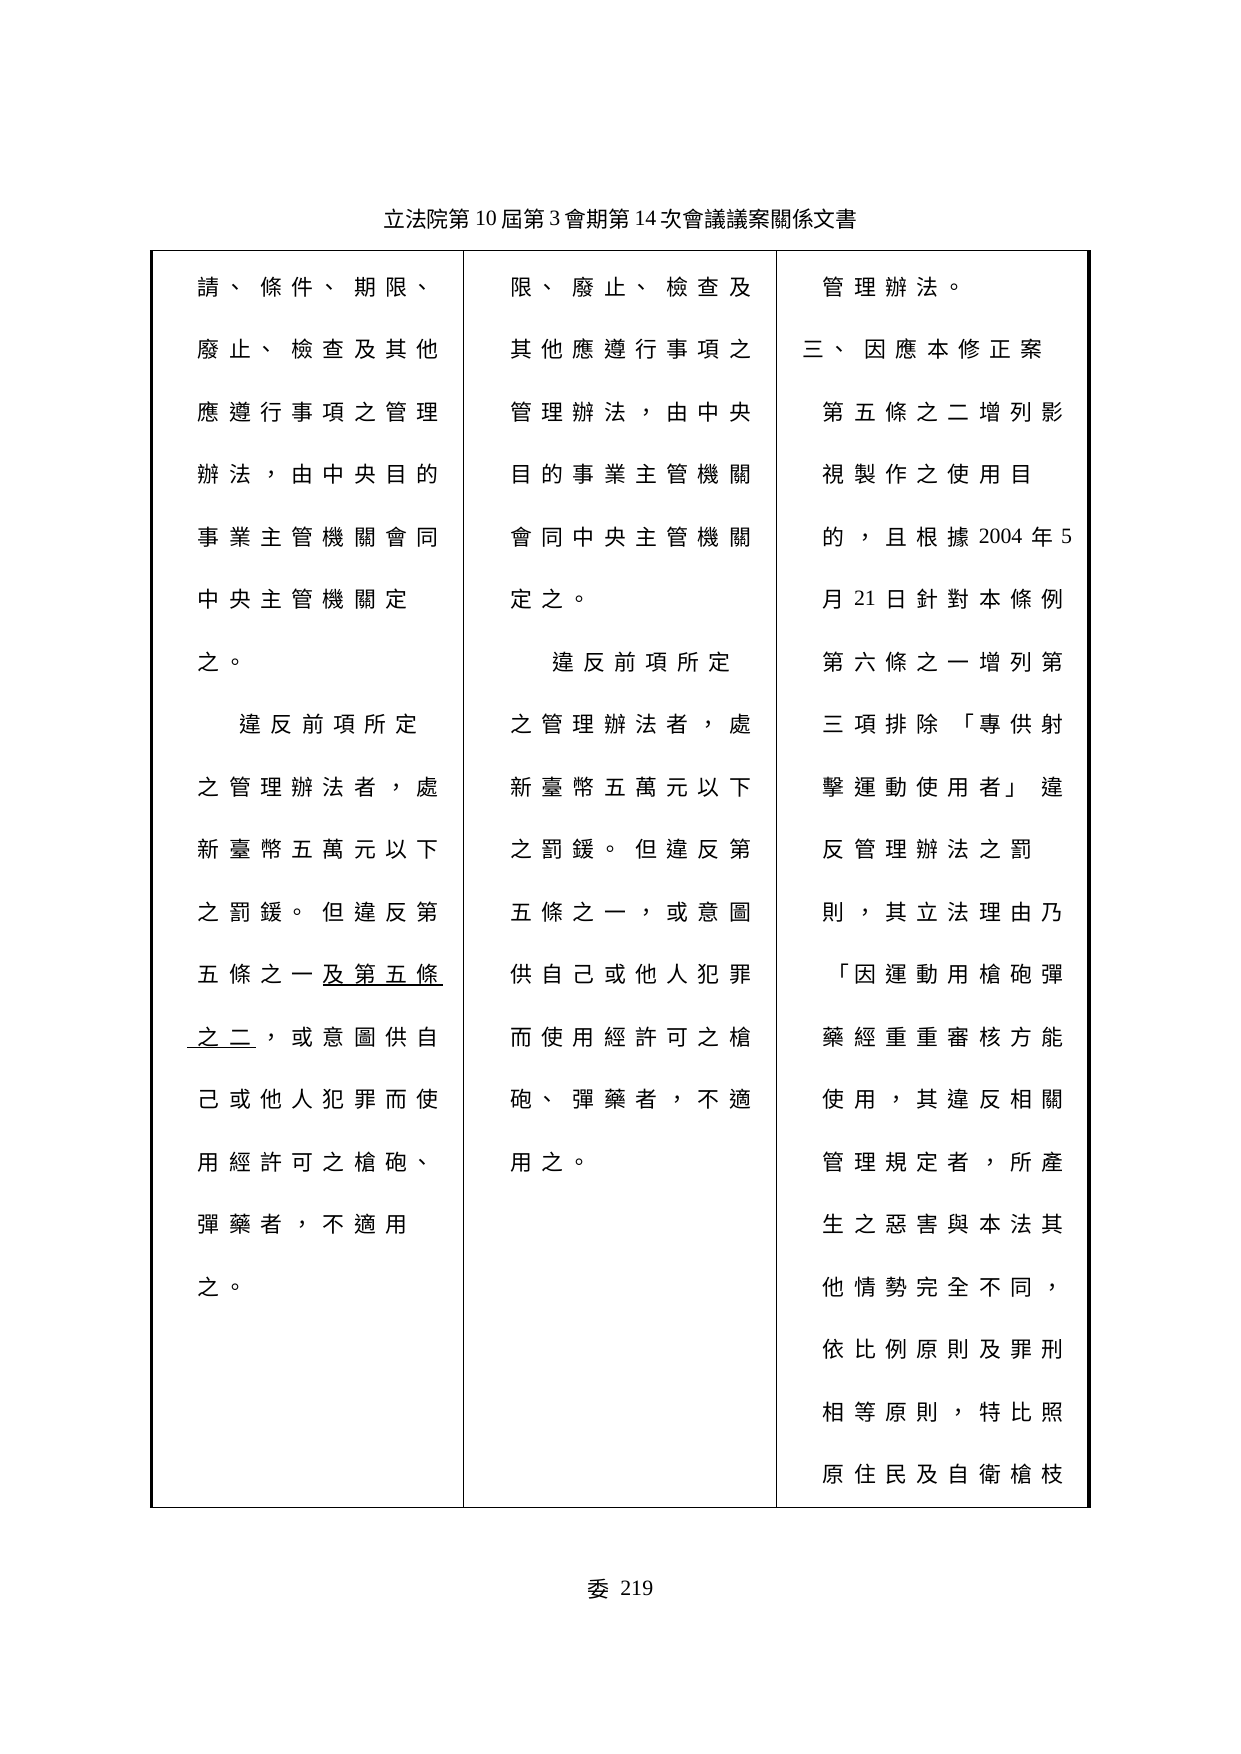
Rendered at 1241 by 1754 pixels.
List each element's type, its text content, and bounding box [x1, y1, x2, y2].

table_cell 請、條件、期限、廢止、檢查及其他應遵行事項之管理辦法，由中央目的事業主管機關會同中央主管機關定之。 違反前項所定之管理辦法者，處新臺幣五萬元以下之罰鍰。但違反第五條之一及第五條之二，或意圖供自己或他人犯罪而使用經許可之槍砲、彈藥者，不適用之。 [153, 251, 463, 1507]
table_cell 管理辦法。 三、因應本修正案第五條之二增列影視製作之使用目的，且根據2004年5月21日針對本條例第六條之一增列第三項排除「專供射擊運動使用者」違反管理辦法之罰則，其立法理由乃「因運動用槍砲彈藥經重重審核方能使用，其違反相關管理規定者，所產生之惡害與本法其他情勢完全不同，依比例原則及罪刑相等原則，特比照原住民及自衛槍枝 [777, 251, 1087, 1507]
table_cell 限、廢止、檢查及其他應遵行事項之管理辦法，由中央目的事業主管機關會同中央主管機關定之。 違反前項所定之管理辦法者，處新臺幣五萬元以下之罰鍰。但違反第五條之一，或意圖供自己或他人犯罪而使用經許可之槍砲、彈藥者，不適用之。 [464, 251, 776, 1507]
